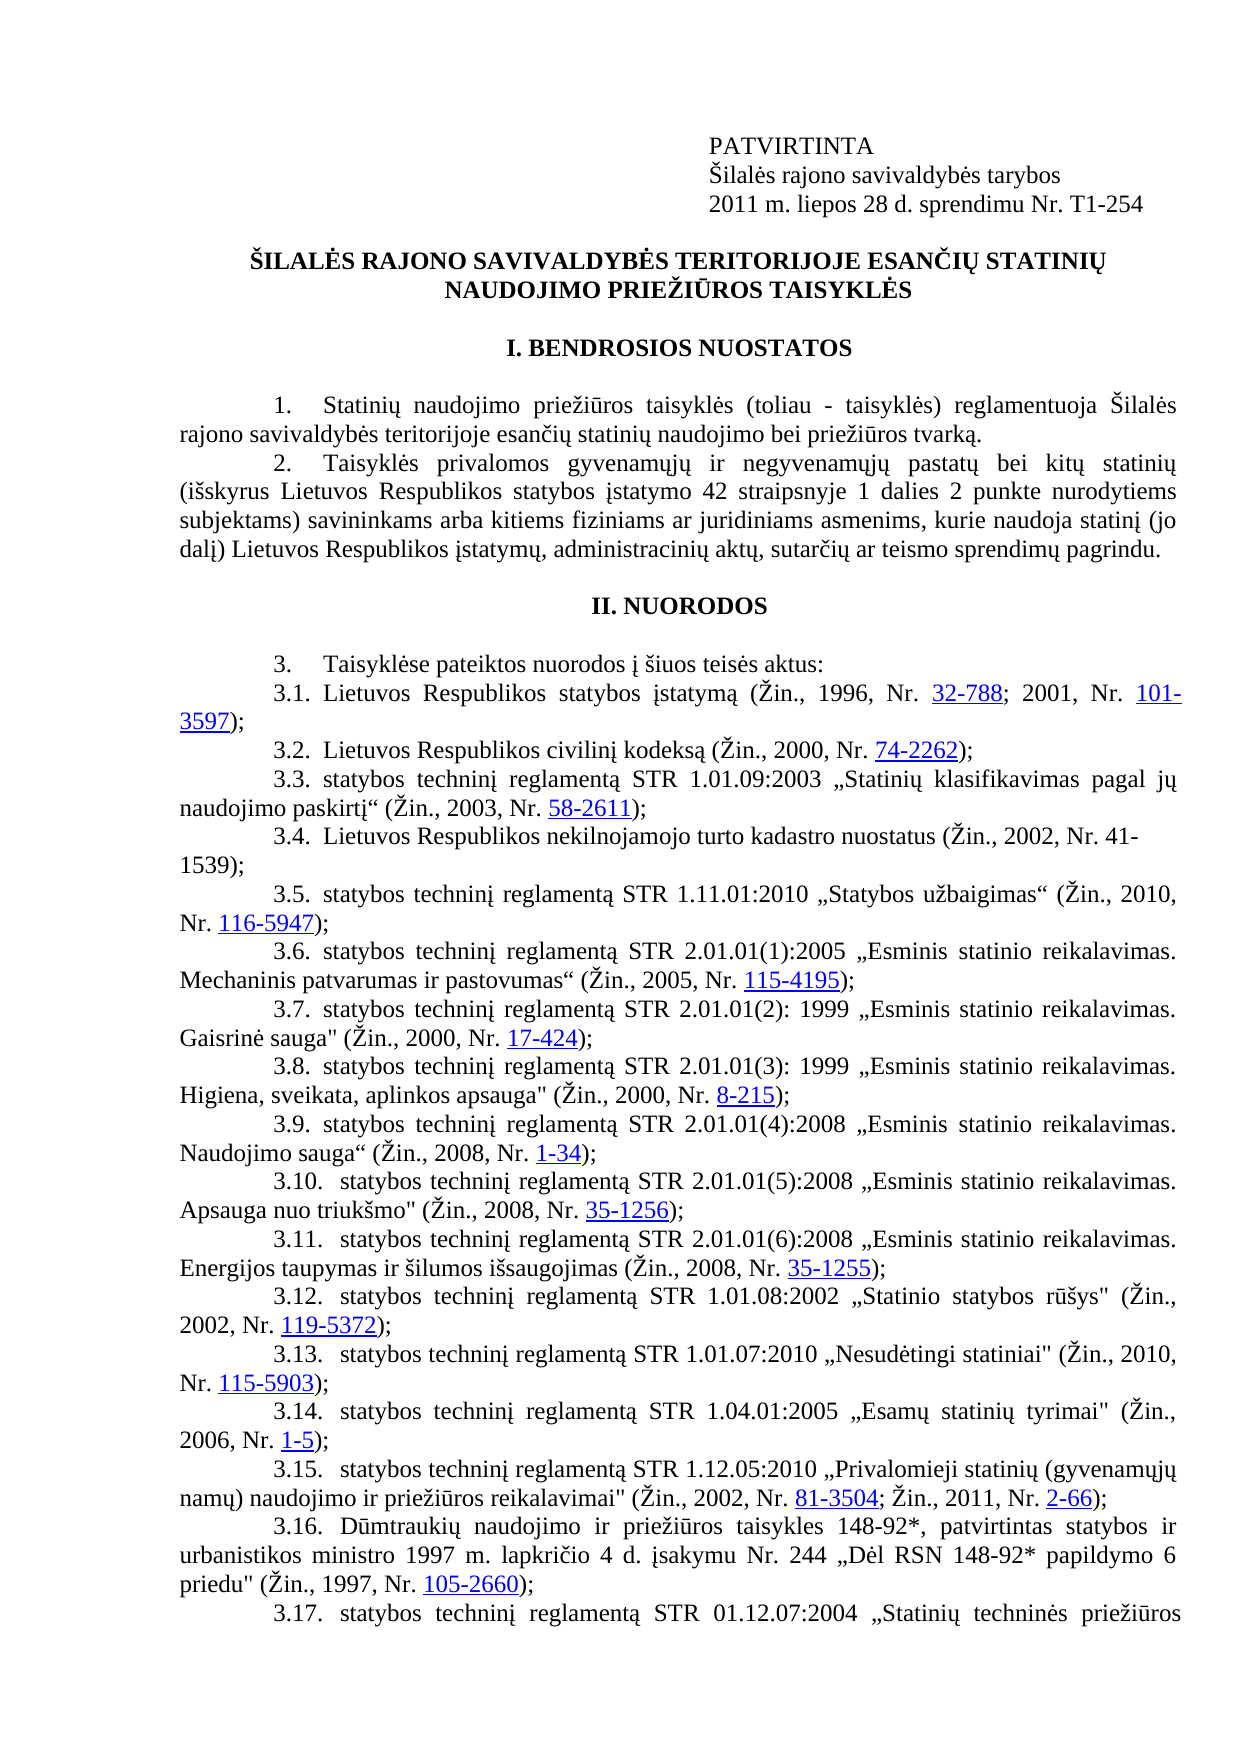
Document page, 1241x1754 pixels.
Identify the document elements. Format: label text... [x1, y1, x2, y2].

text 2. Taisyklės privalomos gyvenamųjų ir negyvenamųjų pastatų bei kitų statinių (išskyrus Lietuvos Respublikos statybos įstatymo 42 straipsnyje 1 dalies 2 punkte nurodytiems subjektams) savininkams arba kitiems fiziniams ar juridiniams asmenims, kurie naudoja statinį (jo dalį) Lietuvos Respublikos įstatymų, administracinių aktų, sutarčių ar teismo sprendimų pagrindu. [179, 448, 1177, 563]
text I. BENDROSIOS NUOSTATOS [177, 333, 1181, 361]
text PATVIRTINTA [709, 131, 1177, 160]
text 1539); [179, 850, 1181, 879]
text 3.8. statybos techninį reglamentą STR 2.01.01(3): 1999 „Esminis statinio reikalavimas. Higiena, sveikata, aplinkos apsauga" (Žin., 2000, Nr. 8-215); [179, 1051, 1177, 1109]
text 2011 m. liepos 28 d. sprendimu Nr. T1-254 [709, 189, 1177, 218]
text 3.7. statybos techninį reglamentą STR 2.01.01(2): 1999 „Esminis statinio reikalavimas. Gaisrinė sauga" (Žin., 2000, Nr. 17-424); [179, 994, 1177, 1051]
text 3.6. statybos techninį reglamentą STR 2.01.01(1):2005 „Esminis statinio reikalavimas. Mechaninis patvarumas ir pastovumas“ (Žin., 2005, Nr. 115-4195); [179, 936, 1177, 994]
text 3.14. statybos techninį reglamentą STR 1.04.01:2005 „Esamų statinių tyrimai" (Žin., 2006, Nr. 1-5); [179, 1396, 1177, 1454]
text 3.9. statybos techninį reglamentą STR 2.01.01(4):2008 „Esminis statinio reikalavimas. Naudojimo sauga“ (Žin., 2008, Nr. 1-34); [179, 1109, 1177, 1166]
text 1. Statinių naudojimo priežiūros taisyklės (toliau - taisyklės) reglamentuoja Šilalės rajono savivaldybės teritorijoje esančių statinių naudojimo bei priežiūros tvarką. [179, 390, 1177, 448]
text 3.17. statybos techninį reglamentą STR 01.12.07:2004 „Statinių techninės priežiūros [179, 1598, 1181, 1626]
text 3.5. statybos techninį reglamentą STR 1.11.01:2010 „Statybos užbaigimas“ (Žin., 2010, Nr. 116-5947); [179, 879, 1177, 936]
text 3.11. statybos techninį reglamentą STR 2.01.01(6):2008 „Esminis statinio reikalavimas. Energijos taupymas ir šilumos išsaugojimas (Žin., 2008, Nr. 35-1255); [179, 1224, 1177, 1281]
text ŠILALĖS RAJONO SAVIVALDYBĖS TERITORIJOJE ESANČIŲ STATINIŲ NAUDOJIMO PRIEŽIŪROS TAISYKLĖS [177, 246, 1179, 304]
text 3.16. Dūmtraukių naudojimo ir priežiūros taisykles 148-92*, patvirtintas statybos ir urbanistikos ministro 1997 m. lapkričio 4 d. įsakymu Nr. 244 „Dėl RSN 148-92* papildymo 6 priedu" (Žin., 1997, Nr. 105-2660); [179, 1511, 1177, 1598]
text 3. Taisyklėse pateiktos nuorodos į šiuos teisės aktus: [179, 649, 1181, 678]
text 3.13. statybos techninį reglamentą STR 1.01.07:2010 „Nesudėtingi statiniai" (Žin., 2010, Nr. 115-5903); [179, 1339, 1177, 1396]
text 3.2. Lietuvos Respublikos civilinį kodeksą (Žin., 2000, Nr. 74-2262); [179, 735, 1181, 764]
text 3.10. statybos techninį reglamentą STR 2.01.01(5):2008 „Esminis statinio reikalavimas. Apsauga nuo triukšmo" (Žin., 2008, Nr. 35-1256); [179, 1166, 1177, 1224]
text 3.15. statybos techninį reglamentą STR 1.12.05:2010 „Privalomieji statinių (gyvenamųjų namų) naudojimo ir priežiūros reikalavimai" (Žin., 2002, Nr. 81-3504; Žin., 2011, Nr. 2-66); [179, 1454, 1177, 1511]
text 3.12. statybos techninį reglamentą STR 1.01.08:2002 „Statinio statybos rūšys" (Žin., 2002, Nr. 119-5372); [179, 1281, 1177, 1339]
text 3.4. Lietuvos Respublikos nekilnojamojo turto kadastro nuostatus (Žin., 2002, Nr. 41- [179, 821, 1181, 850]
text 3.1. Lietuvos Respublikos statybos įstatymą (Žin., 1996, Nr. 32-788; 2001, Nr. 101-3597); [179, 678, 1181, 735]
text 3.3. statybos techninį reglamentą STR 1.01.09:2003 „Statinių klasifikavimas pagal jų naudojimo paskirtį“ (Žin., 2003, Nr. 58-2611); [179, 764, 1177, 821]
text Šilalės rajono savivaldybės tarybos [709, 160, 1177, 189]
text II. NUORODOS [177, 591, 1181, 620]
